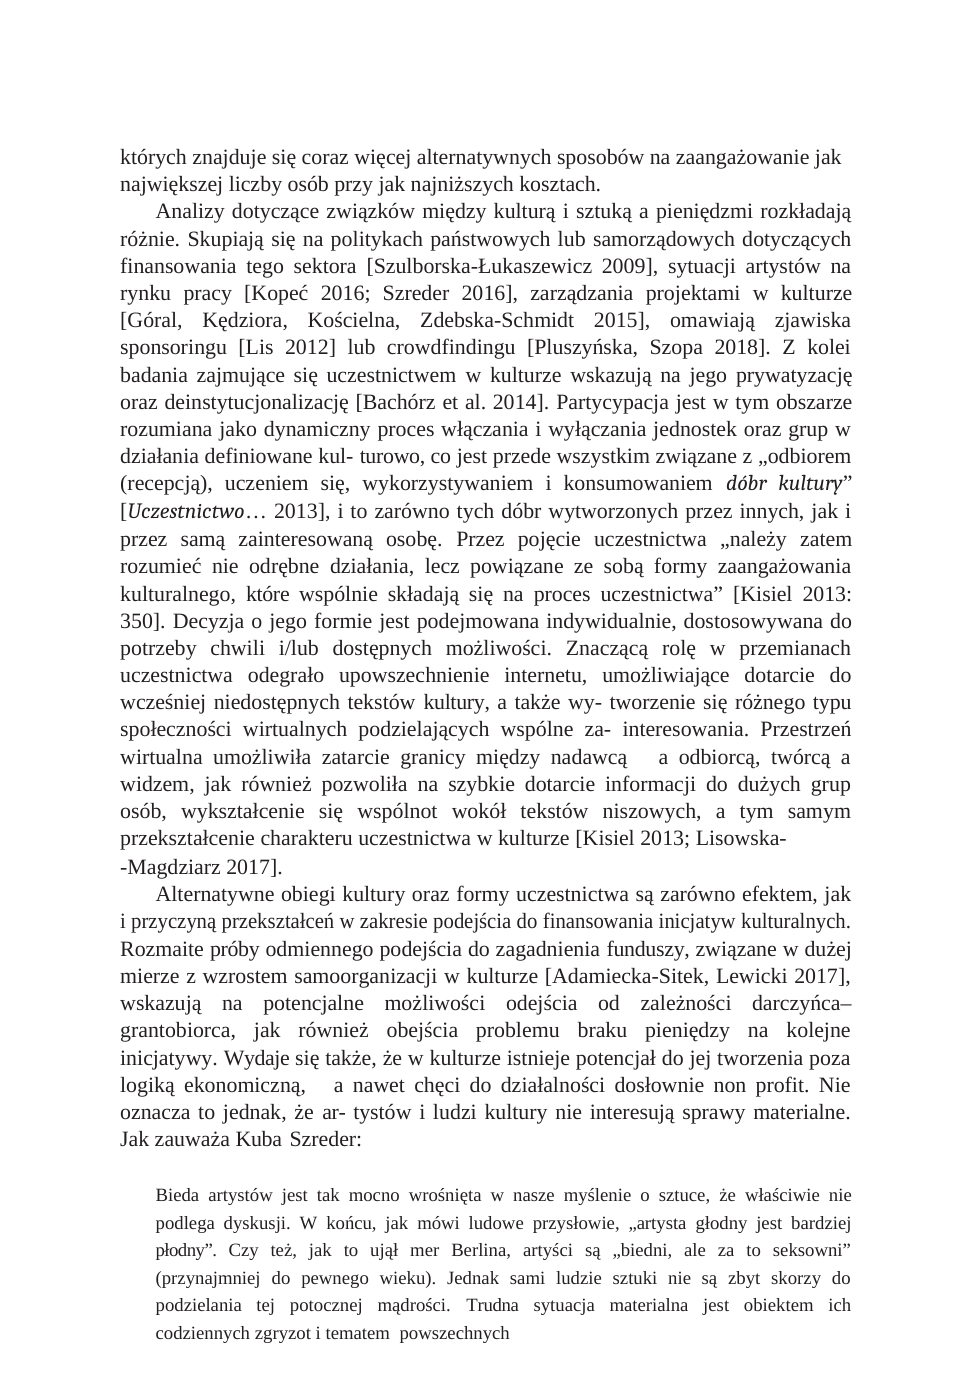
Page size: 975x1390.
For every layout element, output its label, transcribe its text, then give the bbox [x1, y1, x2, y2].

text Bieda artystów jest tak mocno wrośnięta w nasze myślenie o sztuce, że właściwie nie podlega dyskusji. W końcu, jak mówi ludowe przysłowie, „artysta głodny jest bardziej płodny”. Czy też, jak to ujął mer Berlina, artyści są „biedni, ale za to seksowni” (przynajmniej do pewnego wieku). Jednak sami ludzie sztuki nie są zbyt skorzy do podzielania tej potocznej mądrości. Trudna sytuacja materialna jest obiektem ich codziennych zgryzot i tematem powszechnych [155, 1184, 852, 1343]
text Analizy dotyczące związków między kulturą i sztuką a pieniędzmi rozkładają różnie. Skupiają się na politykach państwowych lub samorządowych dotyczących finansowania tego sektora [Szulborska-Łukaszewicz 2009], sytuacji artystów na rynku pracy [Kopeć 2016; Szreder 2016], zarządzania projektami w kulturze [Góral, Kędziora, Kościelna, Zdebska-Schmidt 2015], omawiają zjawiska sponsoringu [Lis 2012] lub crowdfindingu [Pluszyńska, Szopa 2018]. Z kolei badania zajmujące się uczestnictwem w kulturze wskazują na jego prywatyzację oraz deinstytucjonalizację [Bachórz et al. 2014]. Partycypacja jest w tym obszarze rozumiana jako dynamiczny proces włączania i wyłączania jednostek oraz grup w działania definiowane kul- turowo, co jest przede wszystkim związane z „odbiorem (recepcją), uczeniem się, wykorzystywaniem i konsumowaniem dóbr kultury” [Uczestnictwo… 2013], i to zarówno tych dóbr wytworzonych przez innych, jak i przez samą zainteresowaną osobę. Przez pojęcie uczestnictwa „należy zatem rozumieć nie odrębne działania, lecz powiązane ze sobą formy zaangażowania kulturalnego, które wspólnie składają się na proces uczestnictwa” [Kisiel 2013: 350]. Decyzja o jego formie jest podejmowana indywidualnie, dostosowywana do potrzeby chwili i/lub dostępnych możliwości. Znaczącą rolę w przemianach uczestnictwa odegrało upowszechnienie internetu, umożliwiające dotarcie do wcześniej niedostępnych tekstów kultury, a także wy- tworzenie się różnego typu społeczności wirtualnych podzielających wspólne za- interesowania. Przestrzeń wirtualna umożliwiła zatarcie granicy między nadawcą a odbiorcą, twórcą a widzem, jak również pozwoliła na szybkie dotarcie informacji do dużych grup osób, wykształcenie się wspólnot wokół tekstów niszowych, a tym samym przekształcenie charakteru uczestnictwa w kulturze [Kisiel 2013; Lisowska- [120, 198, 852, 850]
text Alternatywne obiegi kultury oraz formy uczestnictwa są zarówno efektem, jak i przyczyną przekształceń w zakresie podejścia do finansowania inicjatyw kulturalnych. Rozmaite próby odmiennego podejścia do zagadnienia funduszy, związane w dużej mierze z wzrostem samoorganizacji w kulturze [Adamiecka-Sitek, Lewicki 2017], wskazują na potencjalne możliwości odejścia od zależności darczyńca–grantobiorca, jak również obejścia problemu braku pieniędzy na kolejne inicjatywy. Wydaje się także, że w kulturze istnieje potencjał do jej tworzenia poza logiką ekonomiczną, a nawet chęci do działalności dosłownie non profit. Nie oznacza to jednak, że ar- tystów i ludzi kultury nie interesują sprawy materialne. Jak zauważa Kuba Szreder: [120, 881, 852, 1151]
text których znajduje się coraz więcej alternatywnych sposobów na zaangażowanie jak największej liczby osób przy jak najniższych kosztach. [120, 144, 868, 196]
text -Magdziarz 2017]. [120, 854, 975, 879]
